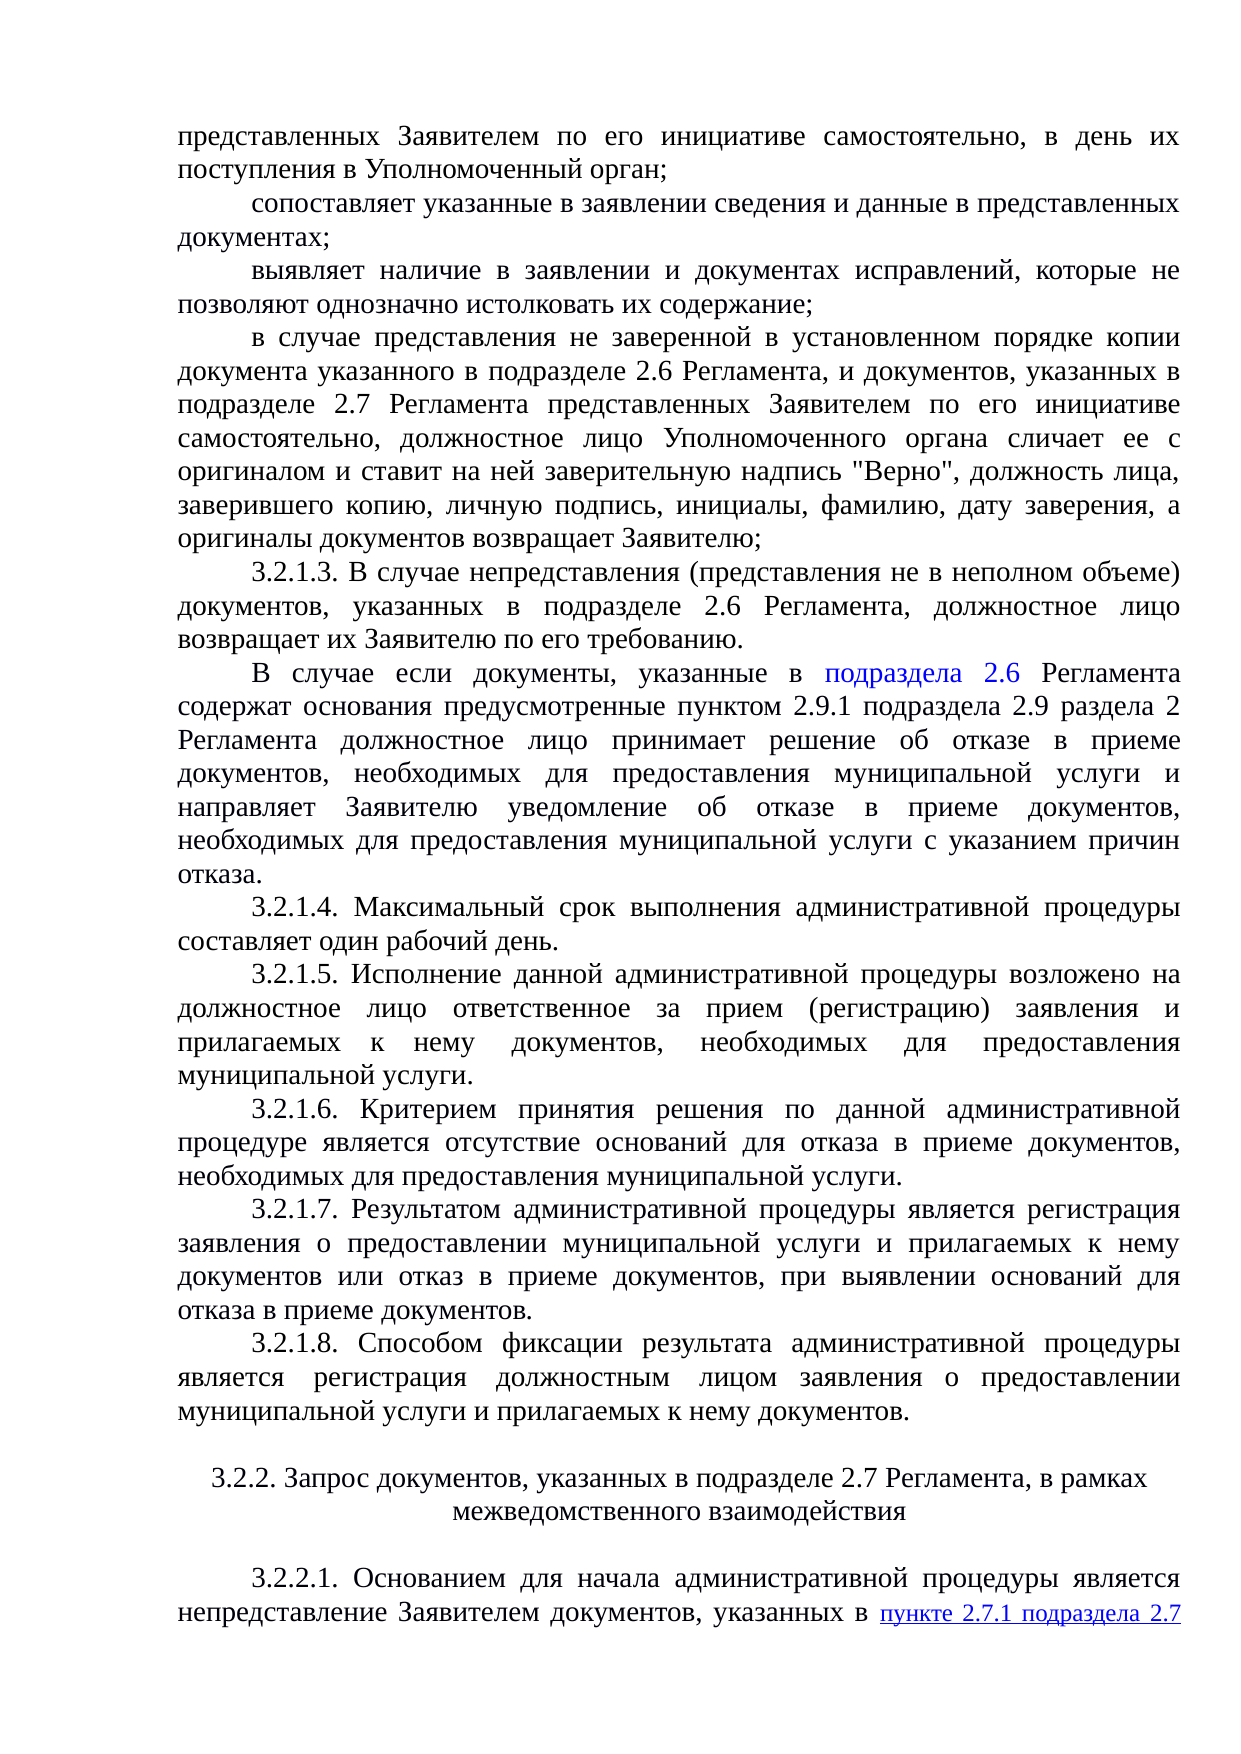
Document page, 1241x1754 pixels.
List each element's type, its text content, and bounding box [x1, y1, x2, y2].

text 3.2.2.1. Основанием для начала административной процедуры является непредставление Заявителем документов, указанных в пункте 2.7.1 подраздела 2.7 [177, 1560, 1181, 1627]
text 3.2.2. Запрос документов, указанных в подразделе 2.7 Регламента, в рамках межведомственного взаимодействия [177, 1460, 1181, 1527]
text 3.2.1.8. Способом фиксации результата административной процедуры является регистрация должностным лицом заявления о предоставлении [177, 1326, 1181, 1393]
text представленных Заявителем по его инициативе самостоятельно, в день их поступления в Уполномоченный орган; [177, 118, 1181, 185]
text выявляет наличие в заявлении и документах исправлений, которые не позволяют однозначно истолковать их содержание; [177, 252, 1181, 319]
text муниципальной услуги. [177, 1057, 1181, 1091]
text в случае представления не заверенной в установленном порядке копии документа указанного в подразделе 2.6 Регламента, и документов, указанных в подразделе 2.7 Регламента представленных Заявителем по его инициативе самостоятельно, должностное лицо Уполномоченного органа сличает ее с оригиналом и ставит на ней заверительную надпись "Верно", должность лица, заверившего копию, личную подпись, инициалы, фамилию, дату заверения, а оригиналы документов возвращает Заявителю; [177, 319, 1181, 554]
text сопоставляет указанные в заявлении сведения и данные в представленных документах; [177, 185, 1181, 252]
text 3.2.1.5. Исполнение данной административной процедуры возложено на должностное лицо ответственное за прием (регистрацию) заявления и прилагаемых к нему документов, необходимых для предоставления [177, 957, 1181, 1057]
text 3.2.1.6. Критерием принятия решения по данной административной процедуре является отсутствие оснований для отказа в приеме документов, необходимых для предоставления муниципальной услуги. [177, 1091, 1181, 1191]
text 3.2.1.3. В случае непредставления (представления не в неполном объеме) документов, указанных в подразделе 2.6 Регламента, должностное лицо возвращает их Заявителю по его требованию. [177, 554, 1181, 655]
text В случае если документы, указанные в подраздела 2.6 Регламента содержат основания предусмотренные пунктом 2.9.1 подраздела 2.9 раздела 2 Регламента должностное лицо принимает решение об отказе в приеме документов, необходимых для предоставления муниципальной услуги и направляет Заявителю уведомление об отказе в приеме документов, необходимых для предоставления муниципальной услуги с указанием причин отказа. [177, 655, 1181, 889]
text муниципальной услуги и прилагаемых к нему документов. [177, 1393, 1181, 1426]
text 3.2.1.7. Результатом административной процедуры является регистрация заявления о предоставлении муниципальной услуги и прилагаемых к нему документов или отказ в приеме документов, при выявлении оснований для отказа в приеме документов. [177, 1191, 1181, 1326]
text 3.2.1.4. Максимальный срок выполнения административной процедуры составляет один рабочий день. [177, 889, 1181, 957]
